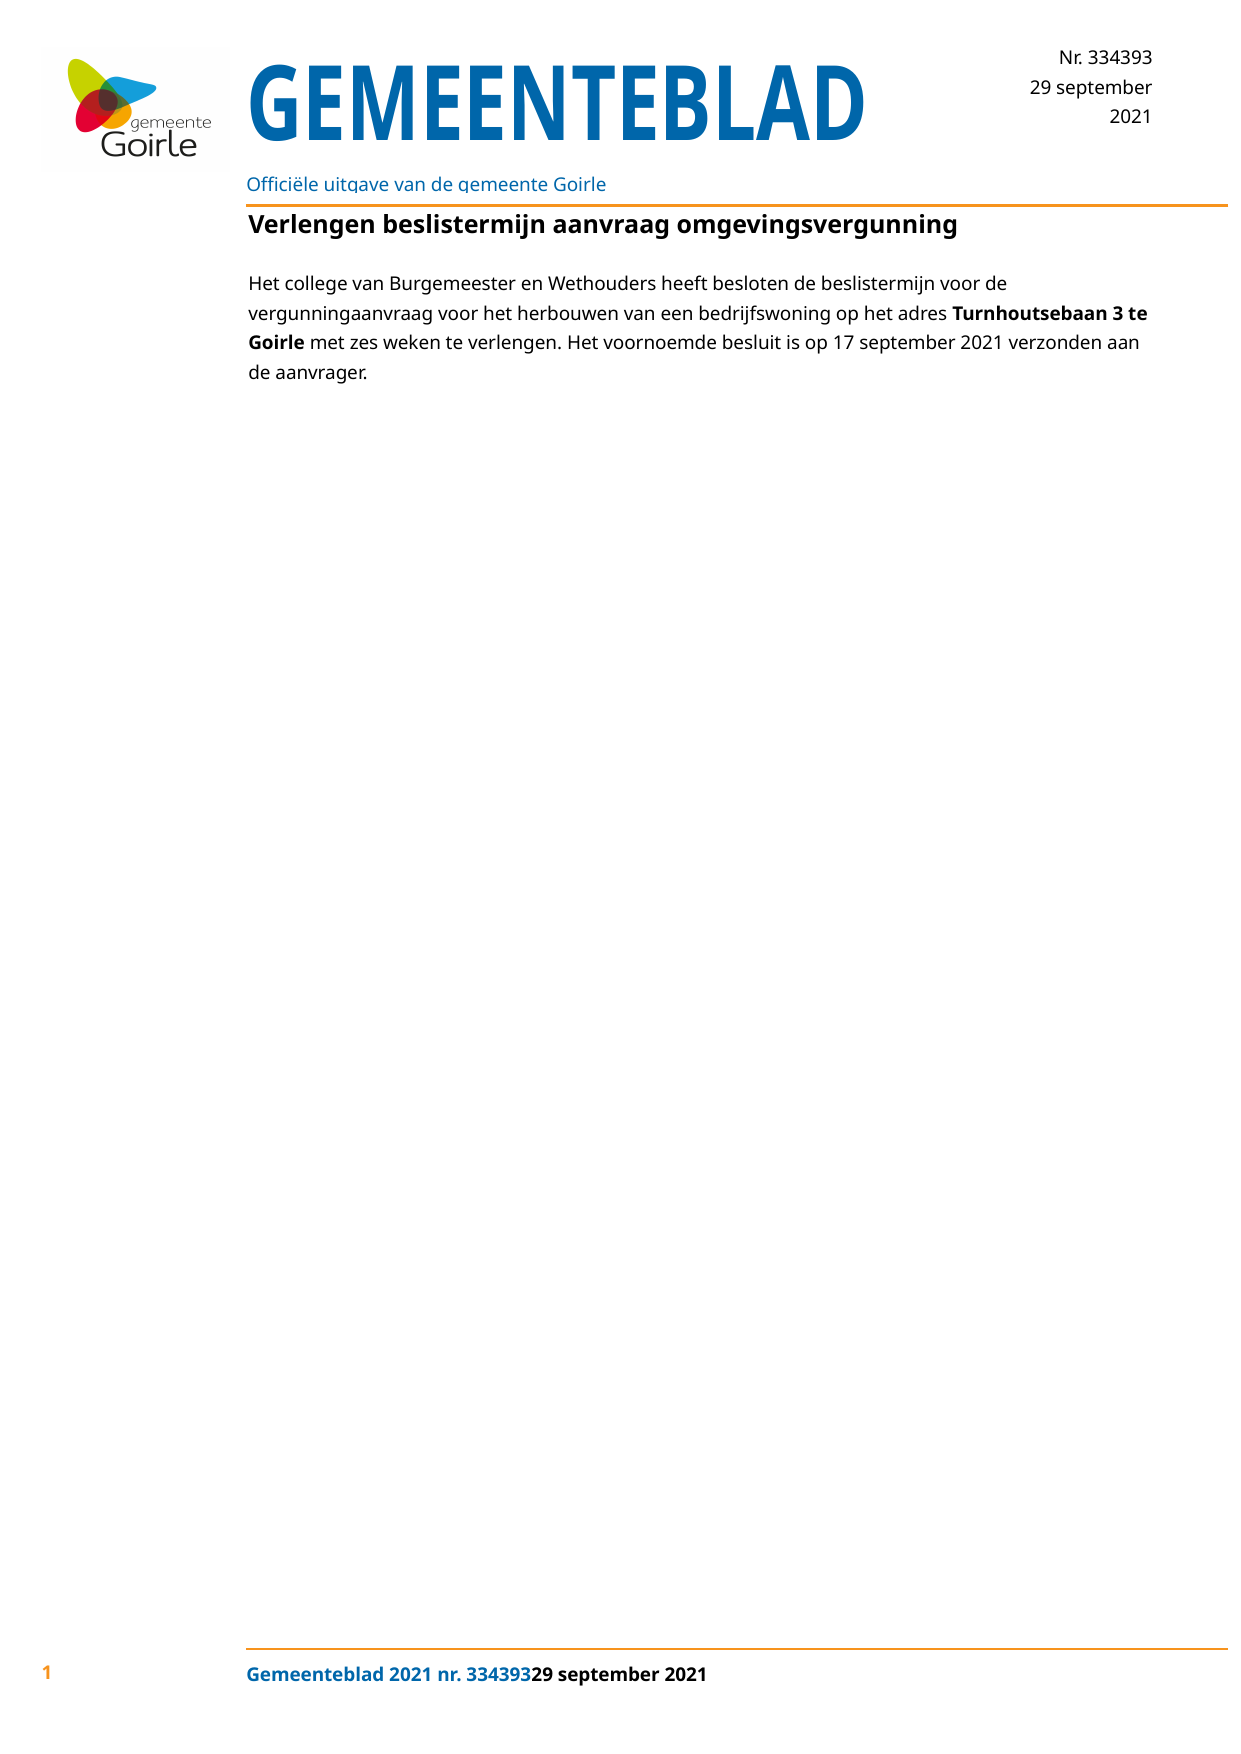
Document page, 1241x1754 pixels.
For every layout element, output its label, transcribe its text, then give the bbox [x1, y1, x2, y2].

text Het college van Burgemeester en Wethouders heeft besloten de beslistermijn voor de vergunningaanvraag voor het herbouwen van een bedrijfswoning op het adres Turnhoutsebaan 3 te Goirle met zes weken te verlengen. Het voornoemde besluit is op 17 september 2021 verzonden aan de aanvrager. [248, 270, 1152, 385]
picture [41, 47, 231, 172]
text Verlengen beslistermijn aanvraag omgevingsvergunning [248, 207, 1152, 241]
